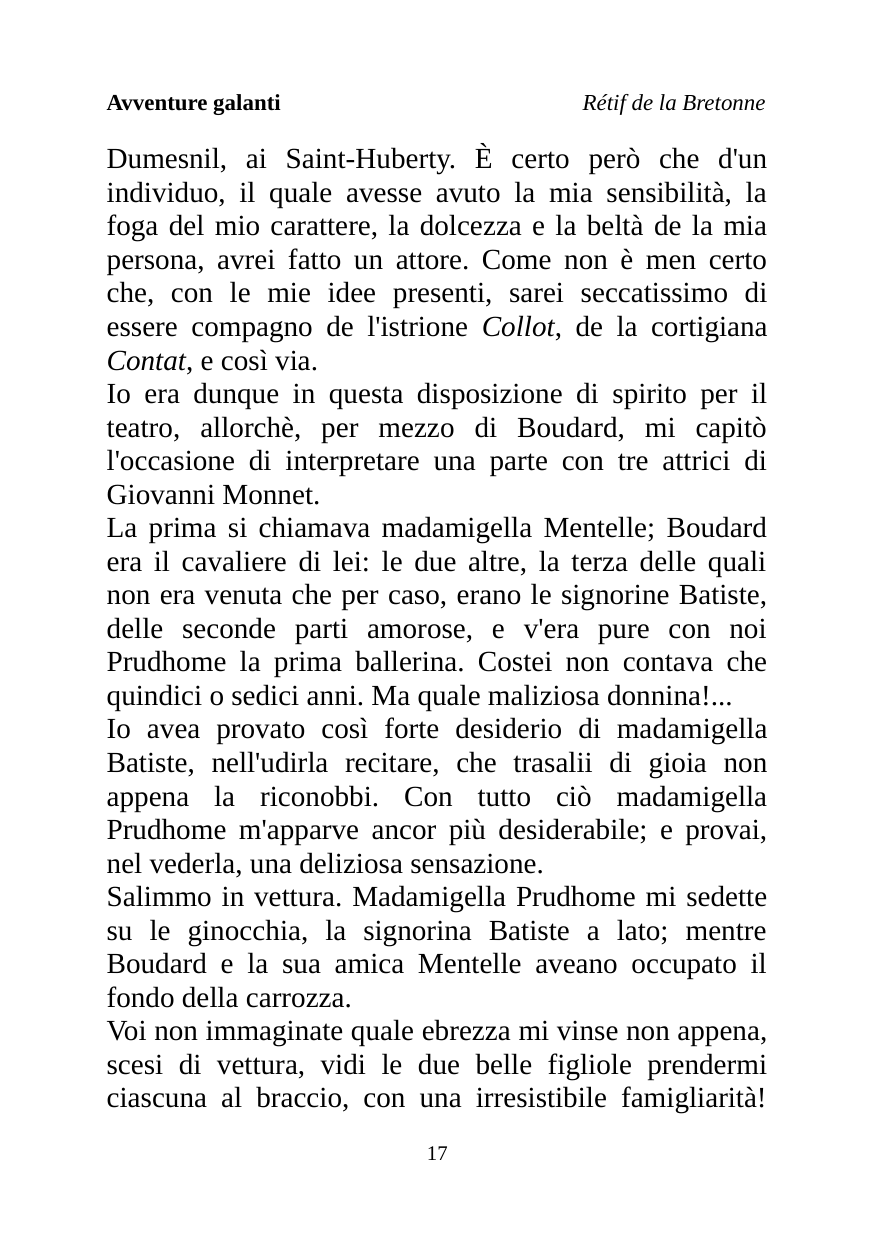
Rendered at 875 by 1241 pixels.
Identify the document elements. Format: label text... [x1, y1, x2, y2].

text Dumesnil, ai Saint-Huberty. È certo però che d'un individuo, il quale avesse avuto la mia sensibilità, la foga del mio carattere, la dolcezza e la beltà de la mia persona, avrei fatto un attore. Come non è men certo che, con le mie idee presenti, sarei seccatissimo di essere compagno de l'istrione Collot, de la cortigiana Contat, e così via. [106, 141, 768, 376]
text Salimmo in vettura. Madamigella Prudhome mi sedette su le ginocchia, la signorina Batiste a lato; mentre Boudard e la sua amica Mentelle aveano occupato il fondo della carrozza. [106, 879, 768, 1013]
text Voi non immaginate quale ebrezza mi vinse non appena, scesi di vettura, vidi le due belle figliole prendermi ciascuna al braccio, con una irresistibile famigliarità! [106, 1013, 768, 1114]
text Io avea provato così forte desiderio di madamigella Batiste, nell'udirla recitare, che trasalii di gioia non appena la riconobbi. Con tutto ciò madamigella Prudhome m'apparve ancor più desiderabile; e provai, nel vederla, una deliziosa sensazione. [106, 712, 768, 879]
text La prima si chiamava madamigella Mentelle; Boudard era il cavaliere di lei: le due altre, la terza delle quali non era venuta che per caso, erano le signorine Batiste, delle seconde parti amorose, e v'era pure con noi Prudhome la prima ballerina. Costei non contava che quindici o sedici anni. Ma quale maliziosa donnina!... [106, 510, 768, 712]
text Io era dunque in questa disposizione di spirito per il teatro, allorchè, per mezzo di Boudard, mi capitò l'occasione di interpretare una parte con tre attrici di Giovanni Monnet. [106, 376, 768, 510]
